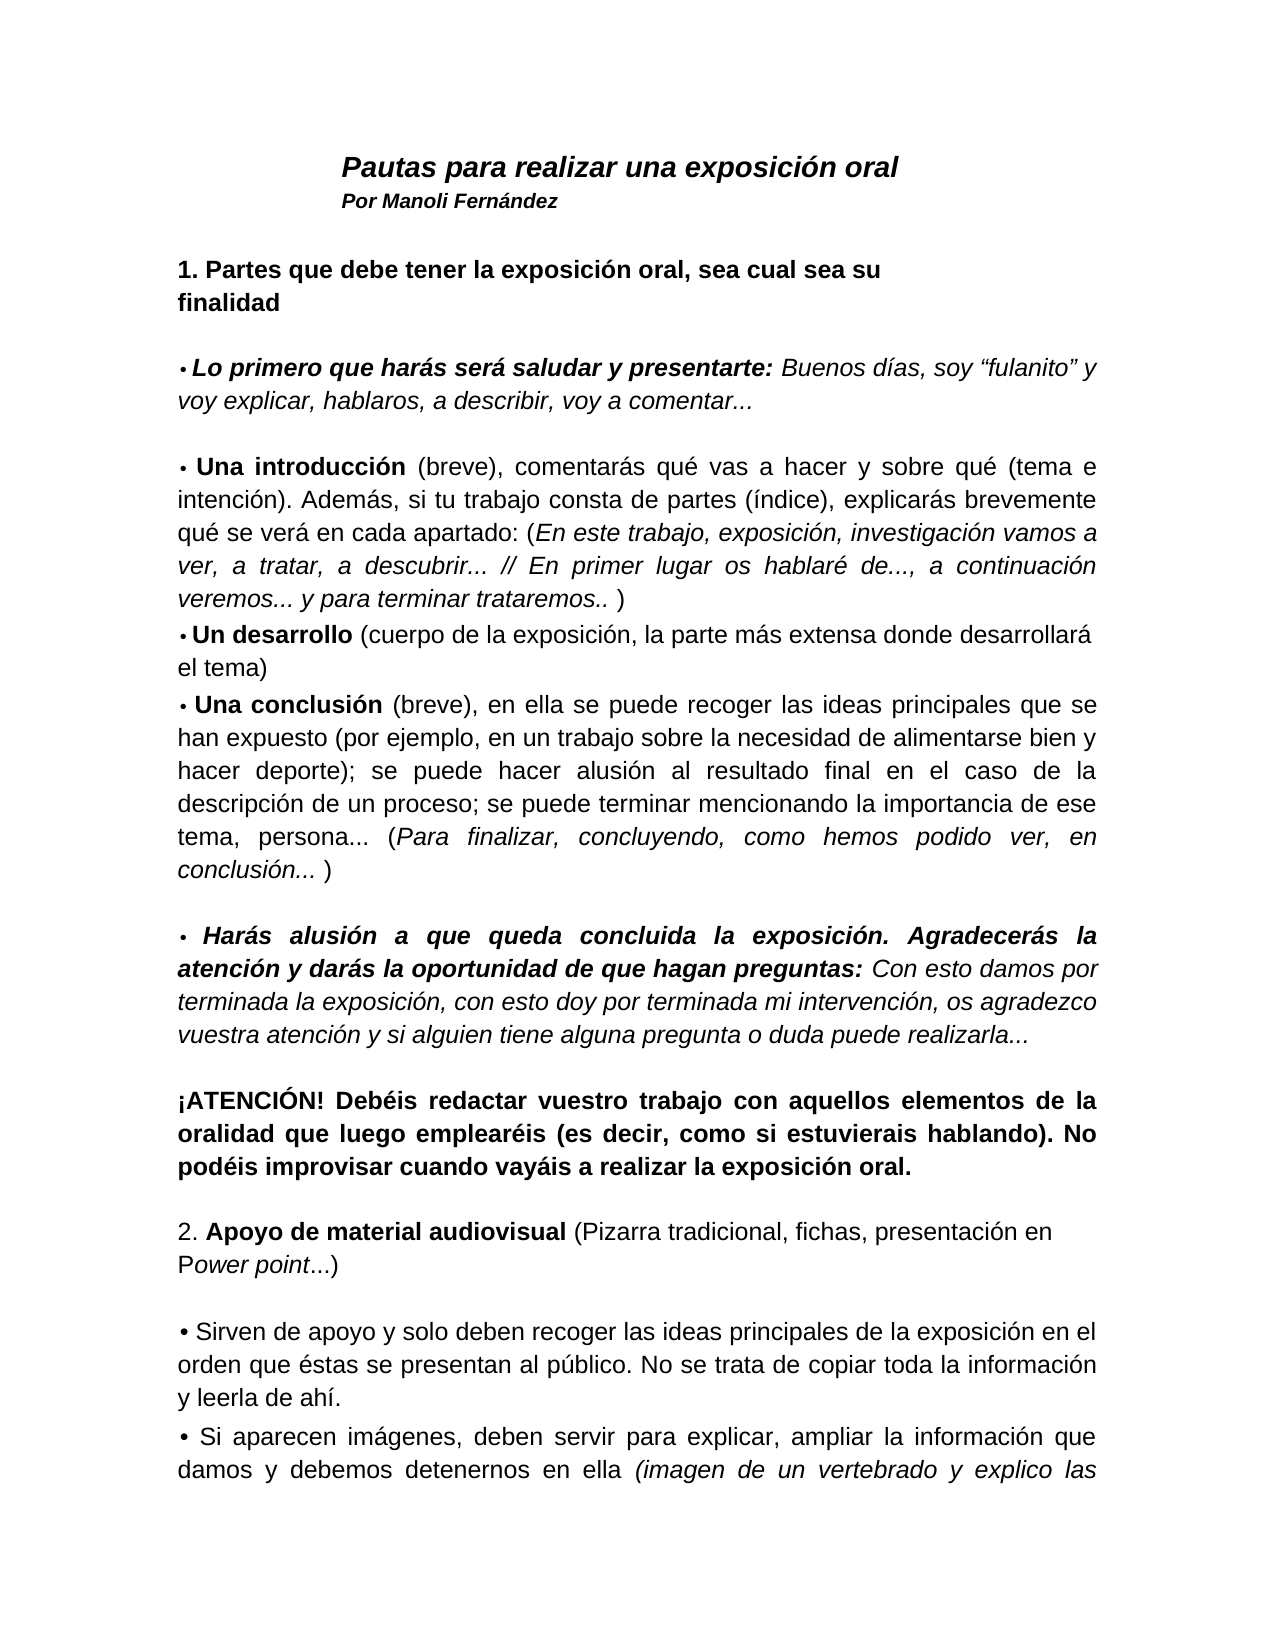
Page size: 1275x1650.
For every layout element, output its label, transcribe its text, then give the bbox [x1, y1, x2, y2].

text ¡ATENCIÓN! Debéis redactar vuestro trabajo con aquellos elementos de la oralidad que luego emplearéis (es decir, como si estuvierais hablando). No podéis improvisar cuando vayáis a realizar la exposición oral. [177, 1086, 1098, 1180]
text • Harás alusión a que queda concluida la exposición. Agradecerás la atención y darás la oportunidad de que hagan preguntas: Con esto damos por terminada la exposición, con esto doy por terminada mi intervención, os agradezco vuestra atención y si alguien tiene alguna pregunta o duda puede realizarla... [177, 921, 1098, 1048]
text Pautas para realizar una exposición oral [341, 150, 934, 183]
text • Una conclusión (breve), en ella se puede recoger las ideas principales que se han expuesto (por ejemplo, en un trabajo sobre la necesidad de alimentarse bien y hacer deporte); se puede hacer alusión al resultado final en el caso de la descripción de un proceso; se puede terminar mencionando la importancia de ese tema, persona... (Para finalizar, concluyendo, como hemos podido ver, en conclusión... ) [177, 689, 1098, 883]
text 1. Partes que debe tener la exposición oral, sea cual sea su finalidad [177, 255, 940, 317]
text Por Manoli Fernández [341, 188, 934, 212]
text • Un desarrollo (cuerpo de la exposición, la parte más extensa donde desarrollará el tema) [177, 620, 1097, 682]
text 2. Apoyo de material audiovisual (Pizarra tradicional, fichas, presentación en Power point...) [177, 1217, 1097, 1278]
text • Una introducción (breve), comentarás qué vas a hacer y sobre qué (tema e intención). Además, si tu trabajo consta de partes (índice), explicarás brevemente qué se verá en cada apartado: (En este trabajo, exposición, investigación vamos a ver, a tratar, a descubrir... // En primer lugar os hablaré de..., a continuación veremos... y para terminar trataremos.. ) [177, 452, 1098, 612]
text • Si aparecen imágenes, deben servir para explicar, ampliar la información que damos y debemos detenernos en ella (imagen de un vertebrado y explico las [177, 1422, 1097, 1483]
text • Sirven de apoyo y solo deben recoger las ideas principales de la exposición en el orden que éstas se presentan al público. No se trata de copiar toda la información y leerla de ahí. [177, 1317, 1098, 1412]
text • Lo primero que harás será saludar y presentarte: Buenos días, soy “fulanito” y voy explicar, hablaros, a describir, voy a comentar... [177, 353, 1097, 415]
